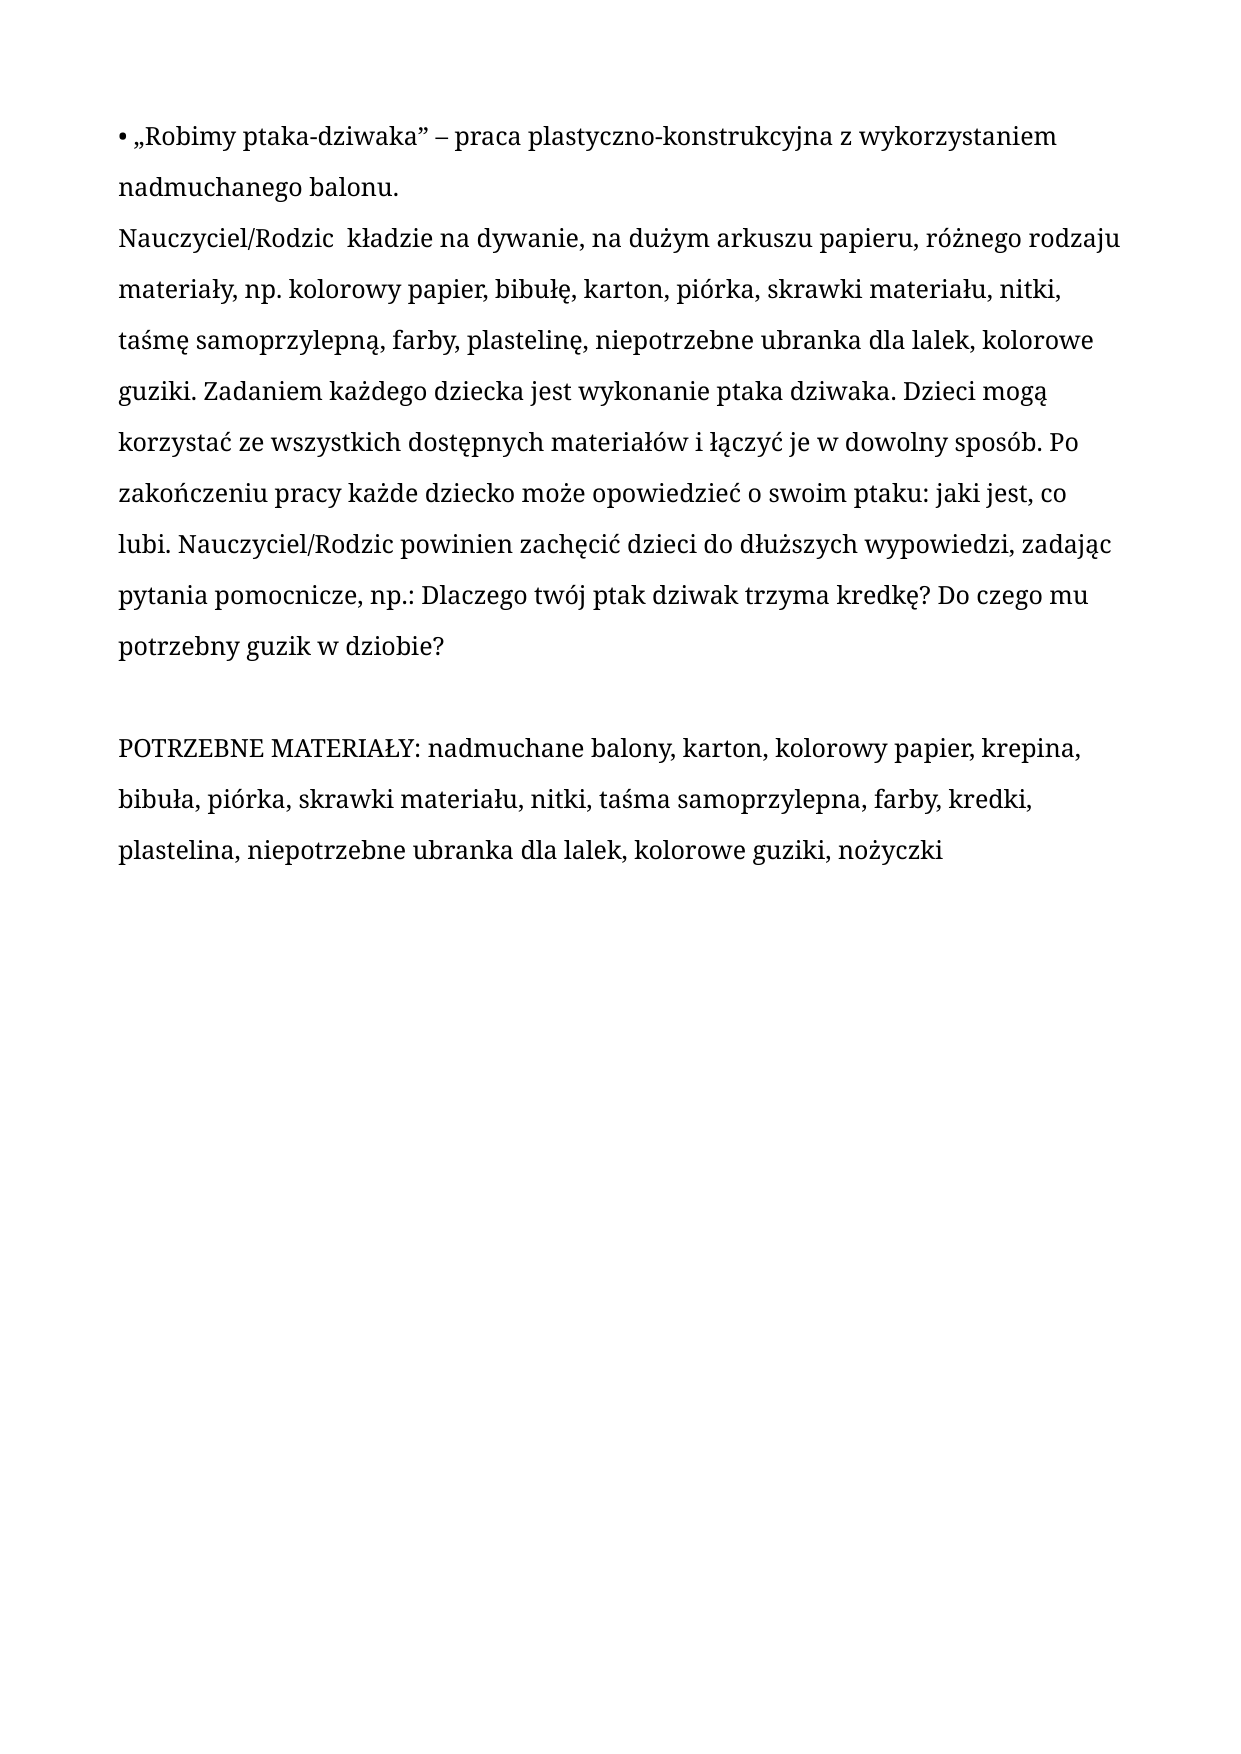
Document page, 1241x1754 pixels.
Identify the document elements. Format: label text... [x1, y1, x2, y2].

text Nauczyciel/Rodzic kładzie na dywanie, na dużym arkuszu papieru, różnego rodzaju materiały, np. kolorowy papier, bibułę, karton, piórka, skrawki materiału, nitki, taśmę samoprzylepną, farby, plastelinę, niepotrzebne ubranka dla lalek, kolorowe guziki. Zadaniem każdego dziecka jest wykonanie ptaka dziwaka. Dzieci mogą korzystać ze wszystkich dostępnych materiałów i łączyć je w dowolny sposób. Po zakończeniu pracy każde dziecko może opowiedzieć o swoim ptaku: jaki jest, co lubi. Nauczyciel/Rodzic powinien zachęcić dzieci do dłuższych wypowiedzi, zadając pytania pomocnicze, np.: Dlaczego twój ptak dziwak trzyma kredkę? Do czego mu potrzebny guzik w dziobie? [118, 220, 1122, 663]
text • „Robimy ptaka-dziwaka” – praca plastyczno-konstrukcyjna z wykorzystaniem nadmuchanego balonu. [118, 118, 1122, 203]
text POTRZEBNE MATERIAŁY: nadmuchane balony, karton, kolorowy papier, krepina, bibuła, piórka, skrawki materiału, nitki, taśma samoprzylepna, farby, kredki, plastelina, niepotrzebne ubranka dla lalek, kolorowe guziki, nożyczki [118, 731, 1122, 867]
